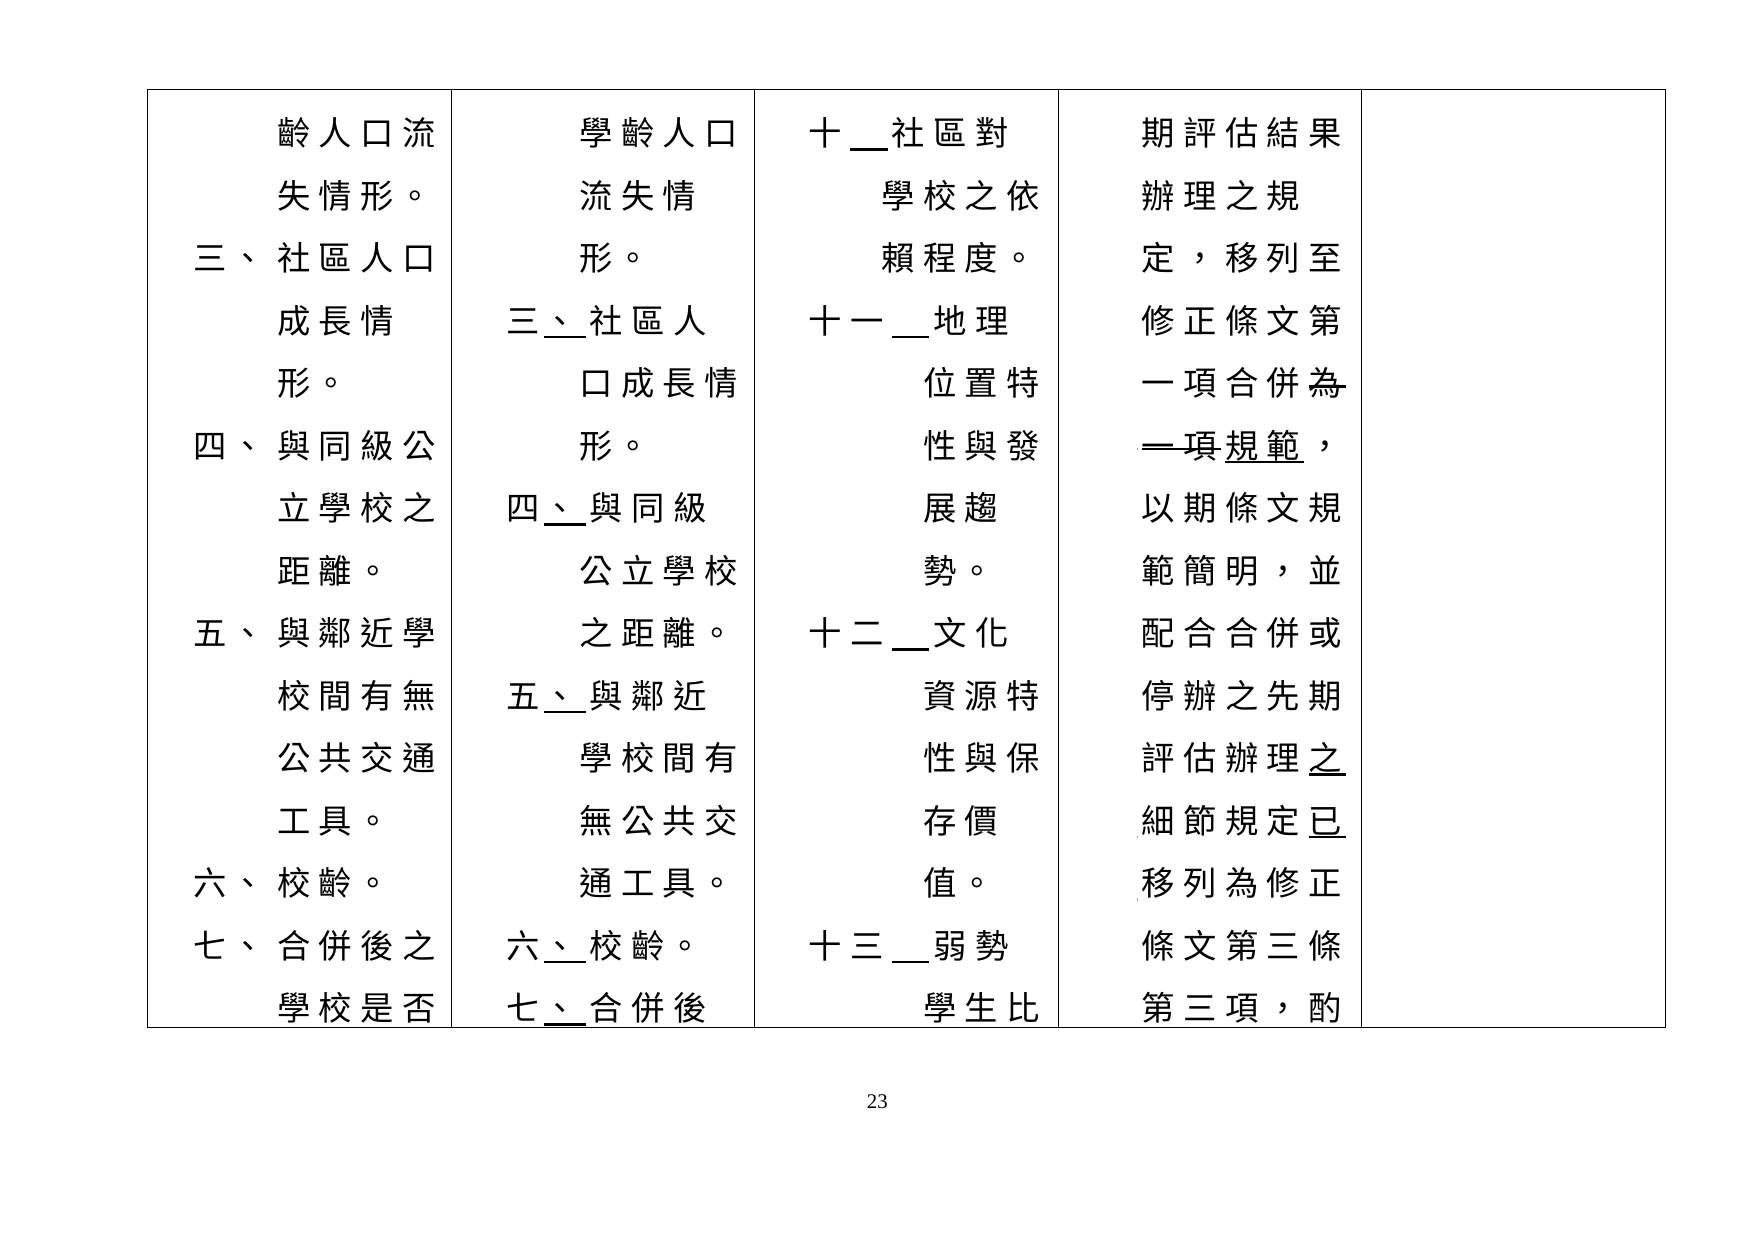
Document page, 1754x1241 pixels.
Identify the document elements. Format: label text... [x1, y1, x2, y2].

table_cell 齡人口流失情形。 三、社區人口成長情形。 四、與同級公立學校之距離。 五、與鄰近學校間有無公共交通工具。 六、校齡。 七、合併後之學校是否 [148, 90, 451, 1027]
table_cell [1362, 90, 1665, 1027]
table_cell 期評估結果辦理之規定，移列至修正條文第一項合併為一項規範，以期條文規範簡明，並配合合併或停辦之先期評估辦理之細節規定已移列為修正條文第三條第三項，酌 [1059, 90, 1361, 1027]
table_cell 十 社區對學校之依賴程度。 十一 地理位置特性與發展趨勢。 十二 文化資源特性與保存價值。 十三 弱勢學生比 [755, 90, 1058, 1027]
table_cell 學齡人口流失情形。 三、社區人口成長情形。 四、與同級公立學校之距離。 五、與鄰近學校間有無公共交通工具。 六、校齡。 七、合併後 [452, 90, 754, 1027]
